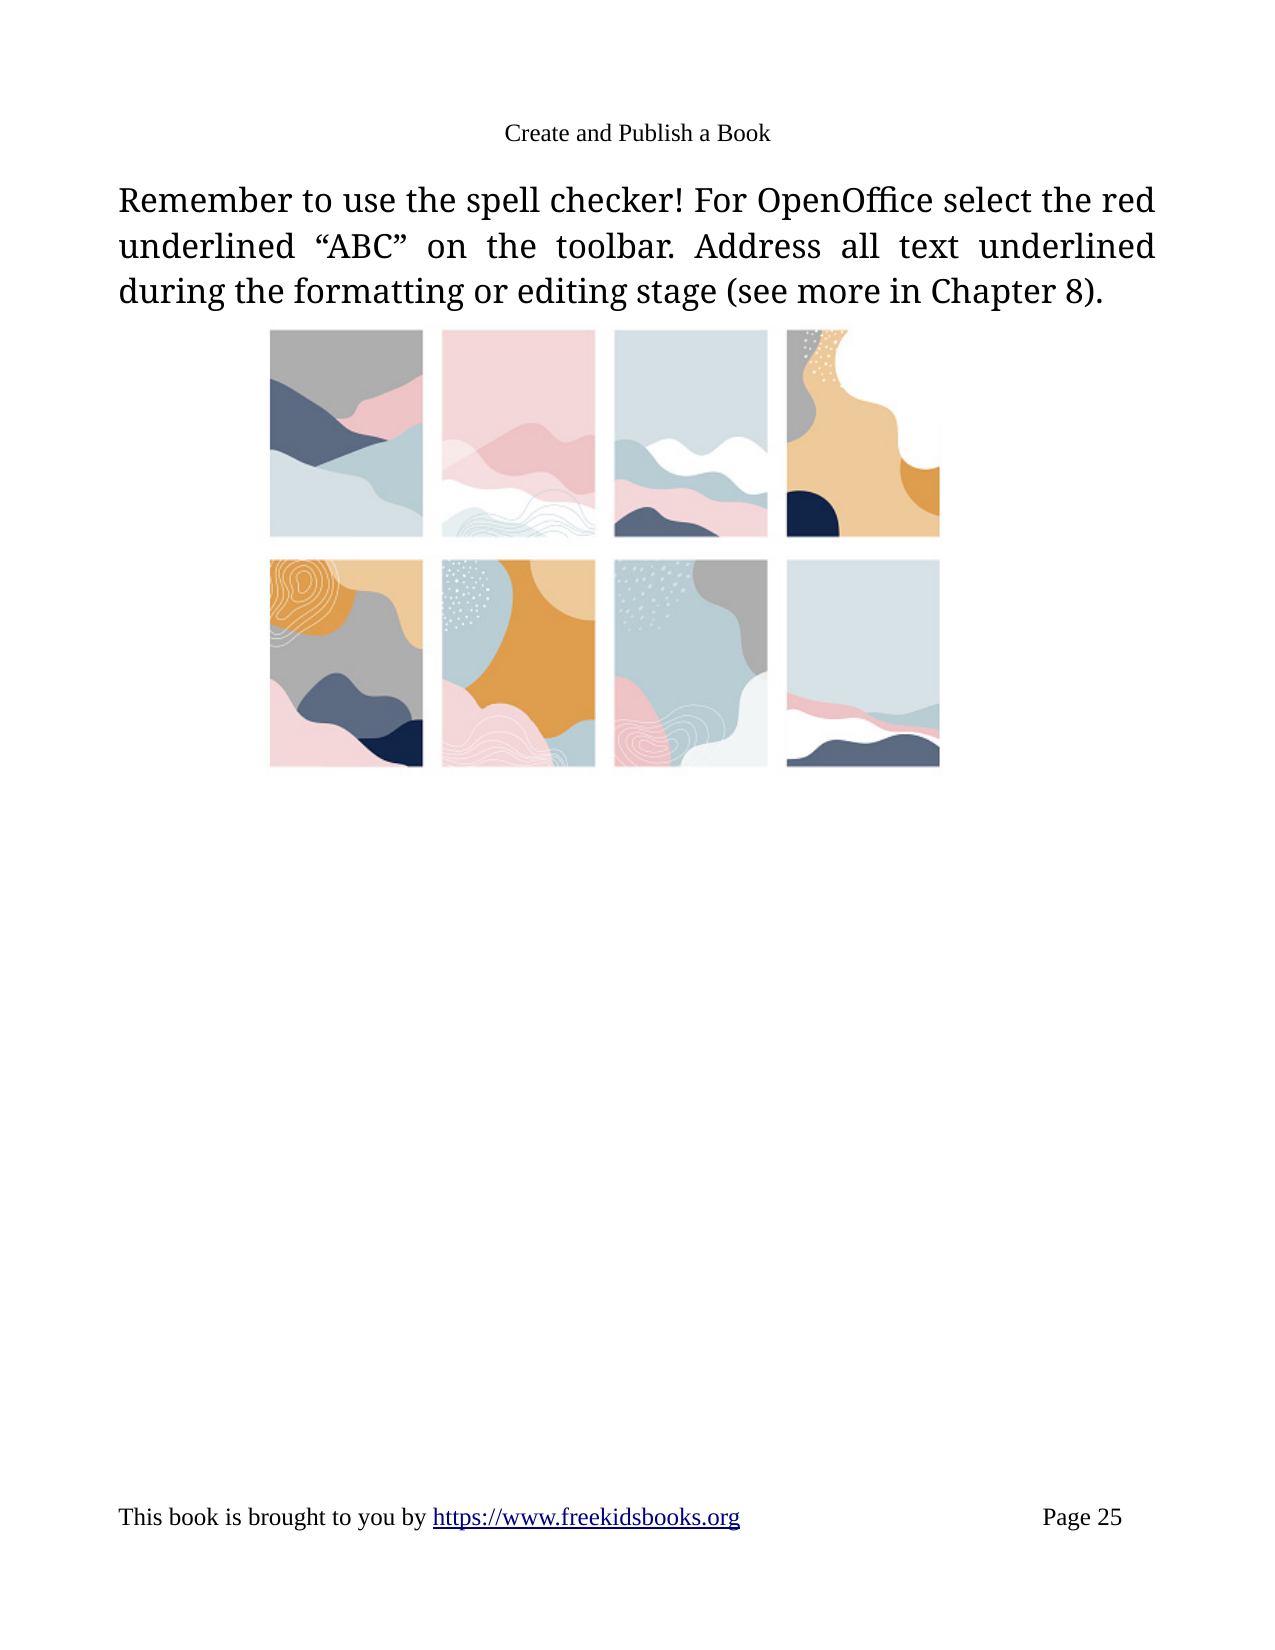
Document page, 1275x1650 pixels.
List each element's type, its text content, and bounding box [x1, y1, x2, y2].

text Remember to use the spell checker! For OpenOffice select the red underlined “ABC” on the toolbar. Address all text underlined during the formatting or editing stage (see more in Chapter 8). [118, 177, 1157, 313]
picture [255, 313, 955, 784]
